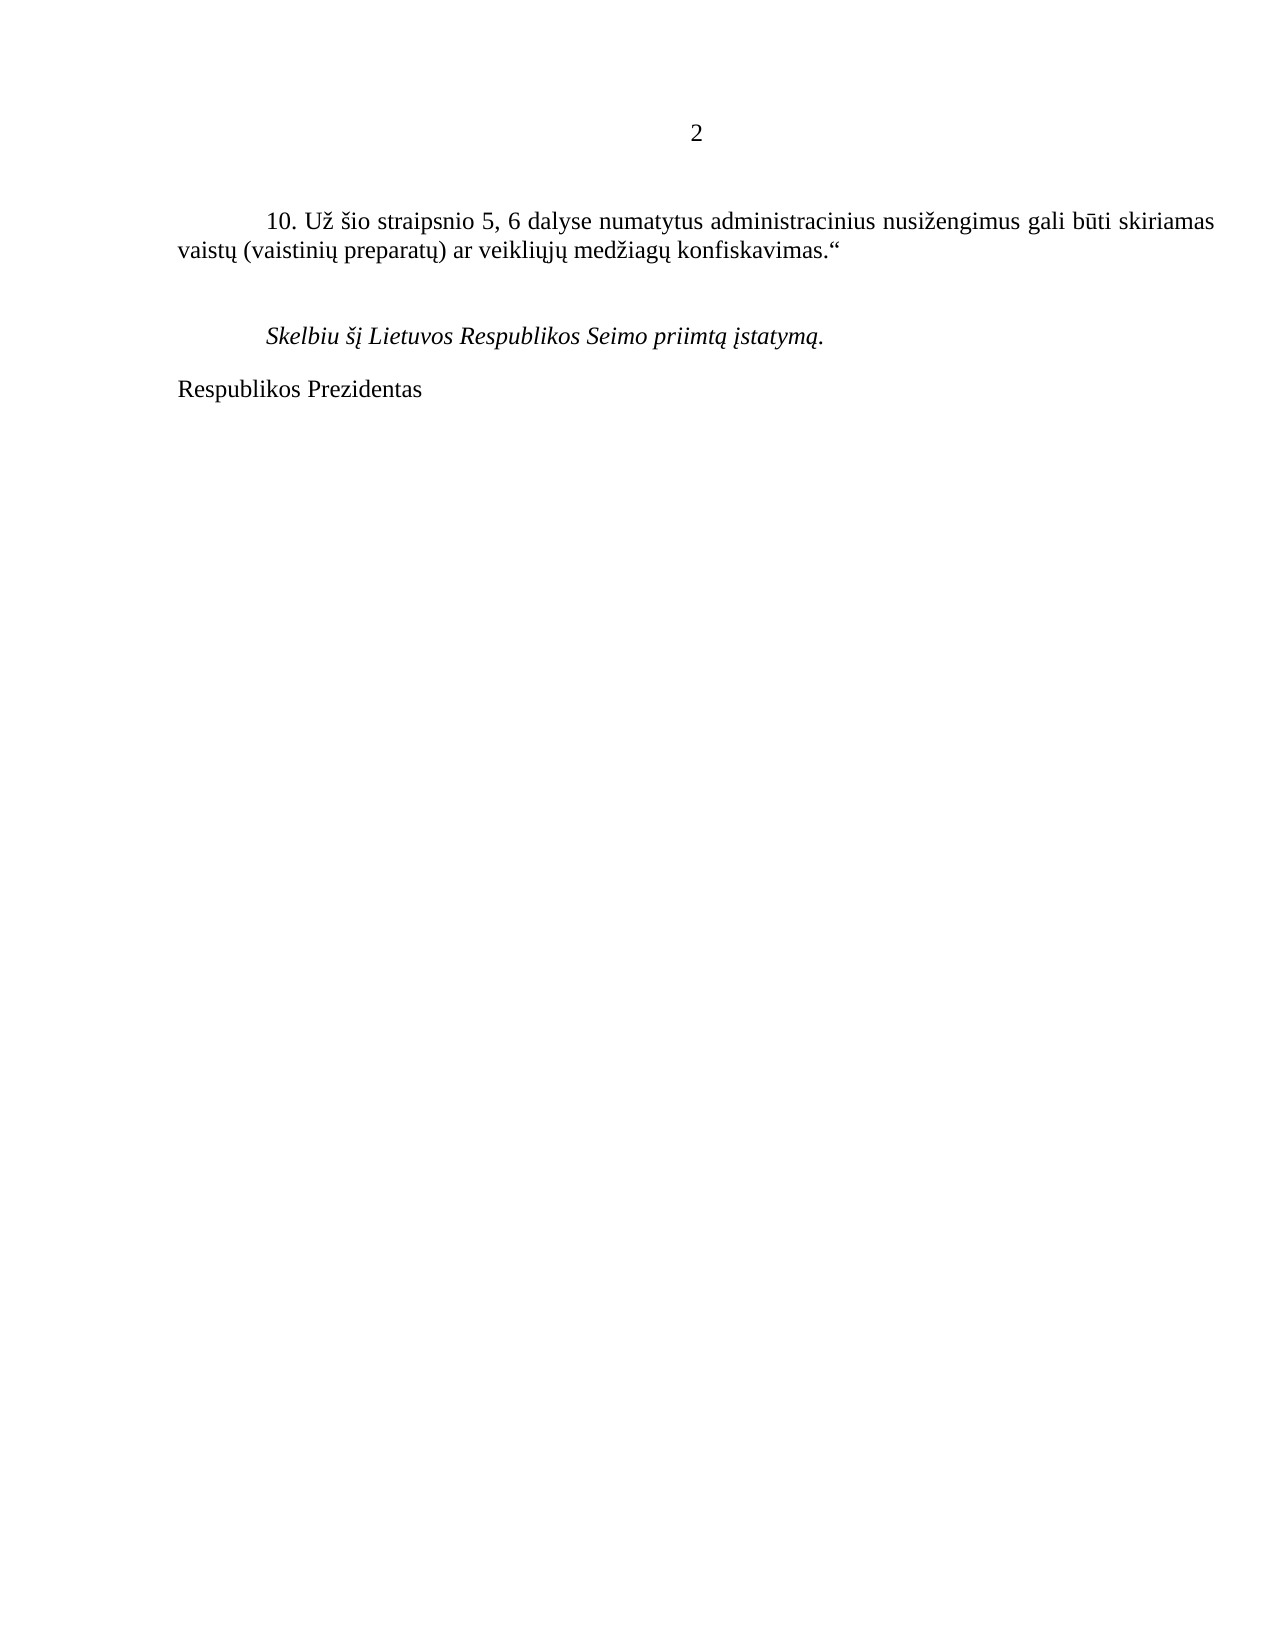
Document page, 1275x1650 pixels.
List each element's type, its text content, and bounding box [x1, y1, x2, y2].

text Skelbiu šį Lietuvos Respublikos Seimo priimtą įstatymą. [177, 321, 1216, 350]
text 10. Už šio straipsnio 5, 6 dalyse numatytus administracinius nusižengimus gali būti skiriamas vaistų (vaistinių preparatų) ar veikliųjų medžiagų konfiskavimas.“ [177, 206, 1216, 263]
text Respublikos Prezidentas [177, 374, 1216, 402]
